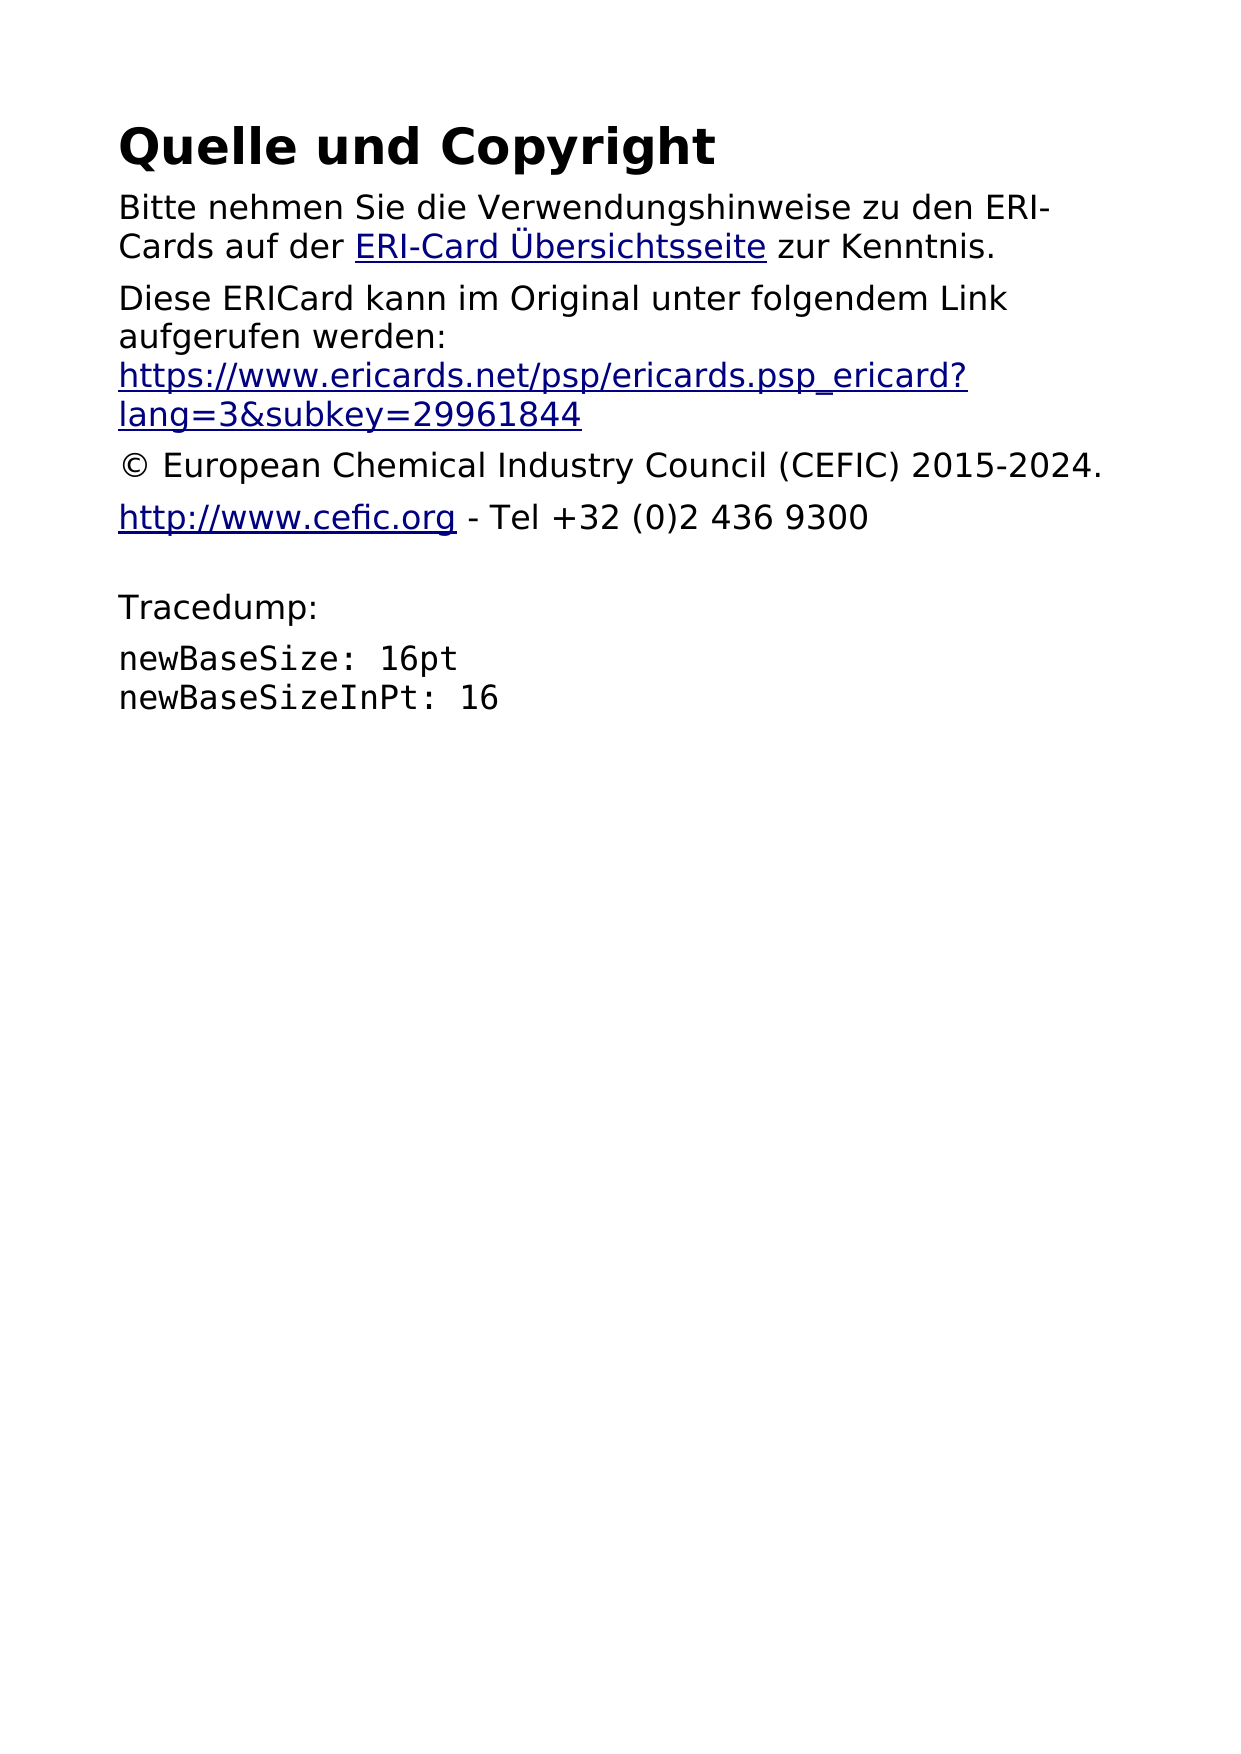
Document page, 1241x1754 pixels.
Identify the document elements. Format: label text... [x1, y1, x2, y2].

subtitle Quelle und Copyright [118, 118, 1122, 176]
text newBaseSize: 16pt newBaseSizeInPt: 16 [118, 640, 1122, 718]
text Tracedump: [118, 550, 1122, 627]
text © European Chemical Industry Council (CEFIC) 2015-2024. [118, 447, 1122, 486]
text Diese ERICard kann im Original unter folgendem Link aufgerufen werden: https://www.ericards.net/psp/ericards.psp_ericard?lang=3&subkey=29961844 [118, 279, 1122, 434]
text http://www.cefic.org - Tel +32 (0)2 436 9300 [118, 498, 1122, 537]
text Bitte nehmen Sie die Verwendungshinweise zu den ERI-Cards auf der ERI-Card Übersichtsseite zur Kenntnis. [118, 189, 1122, 267]
